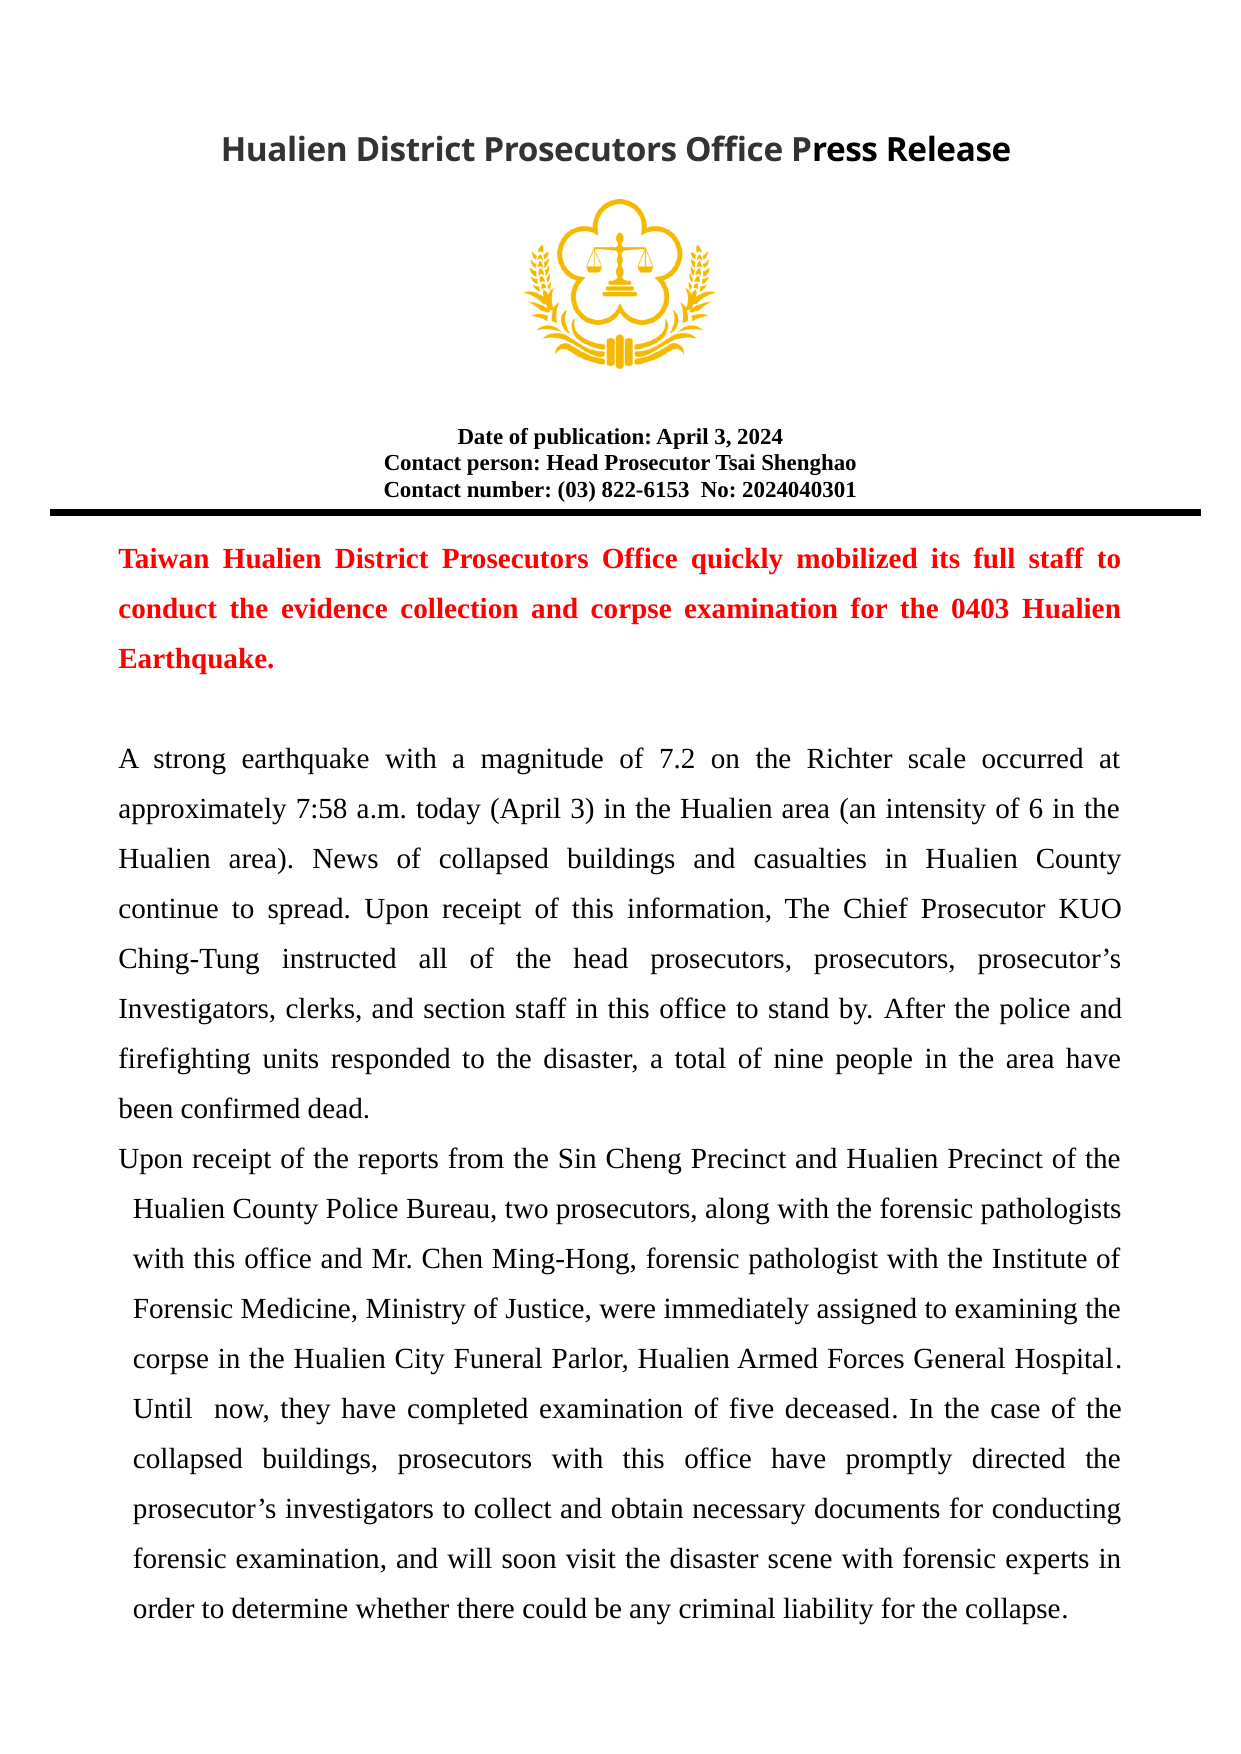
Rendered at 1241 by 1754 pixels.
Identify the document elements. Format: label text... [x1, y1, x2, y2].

text Hualien District Prosecutors Office Press Release [118, 118, 1122, 172]
text Contact person: Head Prosecutor Tsai Shenghao [118, 449, 1122, 476]
text Upon receipt of the reports from the Sin Cheng Precinct and Hualien Precinct of the Hualien County Police Bureau, two prosecutors, along with the forensic pathologists with this office and Mr. Chen Ming-Hong, forensic pathologist with the Institute of Forensic Medicine, Ministry of Justice, were immediately assigned to examining the corpse in the Hualien City Funeral Parlor, Hualien Armed Forces General Hospital. Until now, they have completed examination of five deceased. In the case of the collapsed buildings, prosecutors with this office have promptly directed the prosecutor’s investigators to collect and obtain necessary documents for conducting forensic examination, and will soon visit the disaster scene with forensic experts in order to determine whether there could be any criminal liability for the collapse. [118, 1128, 1122, 1628]
text Date of publication: April 3, 2024 [118, 423, 1122, 449]
text A strong earthquake with a magnitude of 7.2 on the Richter scale occurred at approximately 7:58 a.m. today (April 3) in the Hualien area (an intensity of 6 in the Hualien area). News of collapsed buildings and casualties in Hualien County continue to spread. Upon receipt of this information, The Chief Prosecutor KUO Ching-Tung instructed all of the head prosecutors, prosecutors, prosecutor’s Investigators, clerks, and section staff in this office to stand by. After the police and firefighting units responded to the disaster, a total of nine people in the area have been confirmed dead. [118, 728, 1122, 1128]
text Contact number: (03) 822-6153 No: 2024040301 [118, 476, 1122, 502]
text Taiwan Hualien District Prosecutors Office quickly mobilized its full staff to conduct the evidence collection and corpse examination for the 0403 Hualien Earthquake. [118, 528, 1122, 678]
picture [523, 199, 716, 369]
